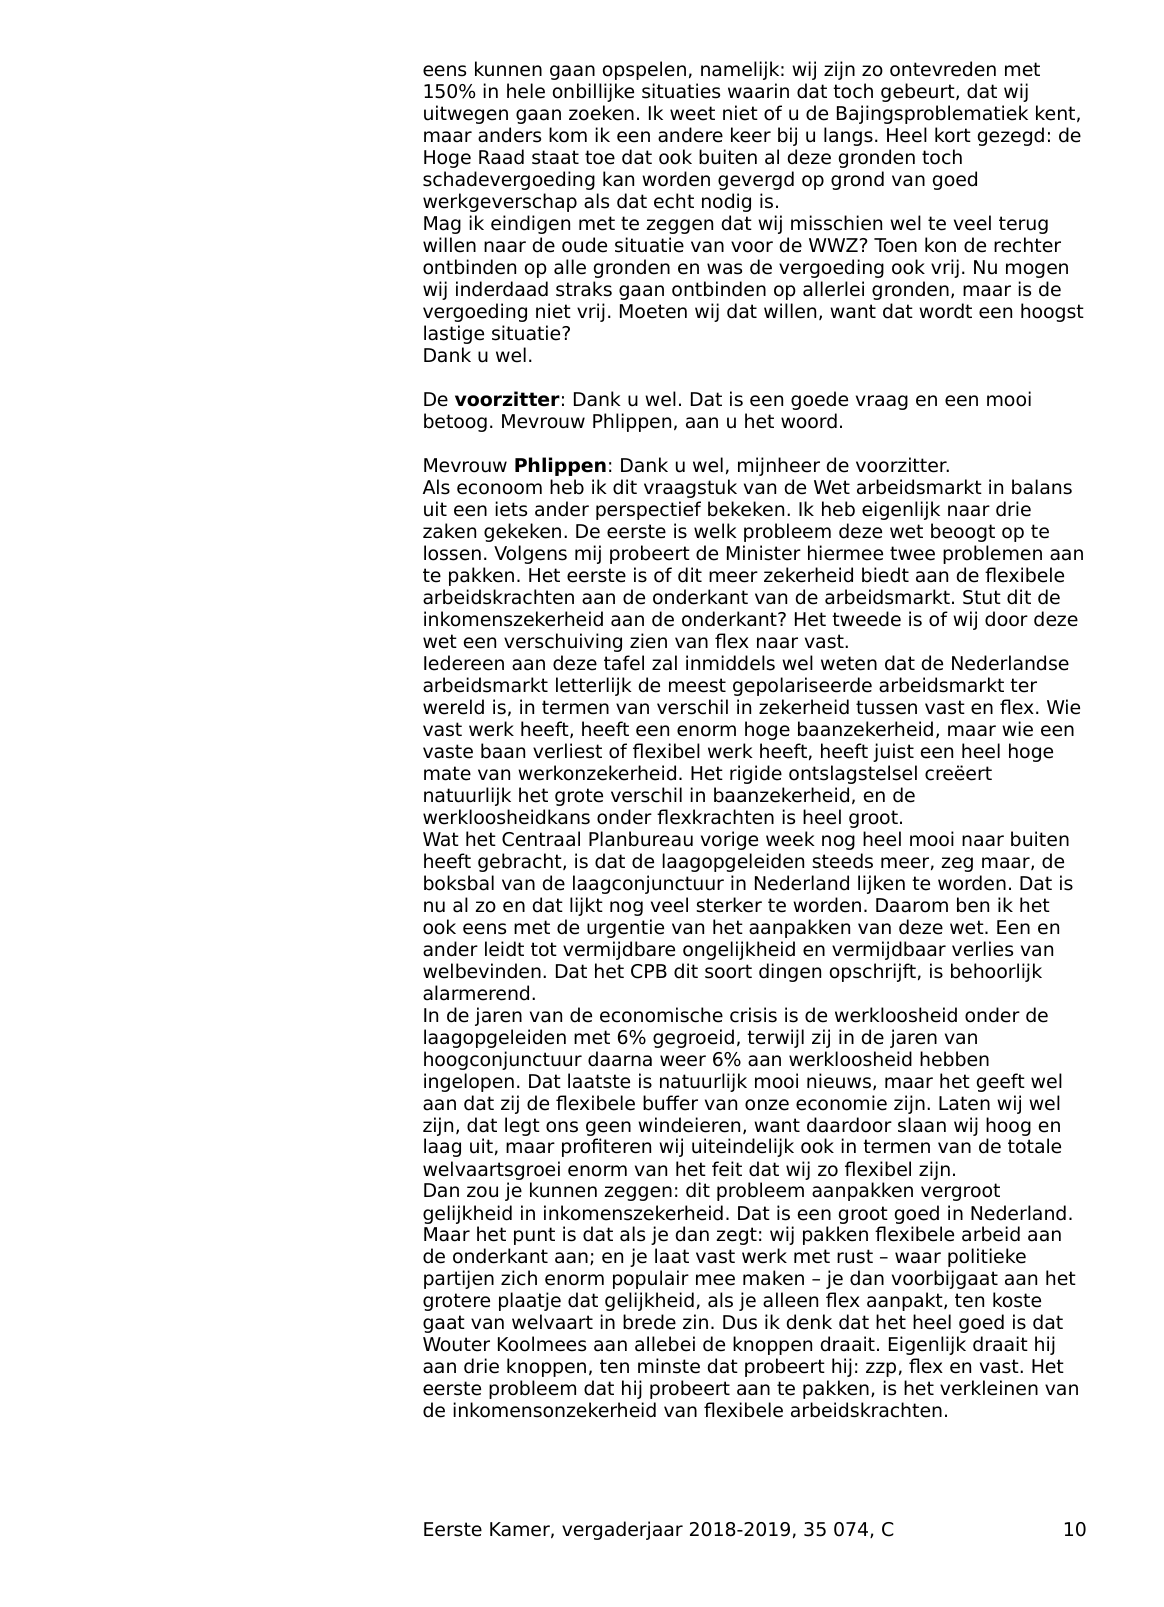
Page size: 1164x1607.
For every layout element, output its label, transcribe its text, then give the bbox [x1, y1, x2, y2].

text Dank u wel. [422, 345, 1087, 367]
text In de jaren van de economische crisis is de werkloosheid onder de laagopgeleiden met 6% gegroeid, terwijl zij in de jaren van hoogconjunctuur daarna weer 6% aan werkloosheid hebben ingelopen. Dat laatste is natuurlijk mooi nieuws, maar het geeft wel aan dat zij de flexibele buffer van onze economie zijn. Laten wij wel zijn, dat legt ons geen windeieren, want daardoor slaan wij hoog en laag uit, maar profiteren wij uiteindelijk ook in termen van de totale welvaartsgroei enorm van het feit dat wij zo flexibel zijn. [422, 1004, 1087, 1180]
text Mag ik eindigen met te zeggen dat wij misschien wel te veel terug willen naar de oude situatie van voor de WWZ? Toen kon de rechter ontbinden op alle gronden en was de vergoeding ook vrij. Nu mogen wij inderdaad straks gaan ontbinden op allerlei gronden, maar is de vergoeding niet vrij. Moeten wij dat willen, want dat wordt een hoogst lastige situatie? [422, 213, 1087, 345]
text De voorzitter: Dank u wel. Dat is een goede vraag en een mooi betoog. Mevrouw Phlippen, aan u het woord. [422, 389, 1087, 433]
text eens kunnen gaan opspelen, namelijk: wij zijn zo ontevreden met 150% in hele onbillijke situaties waarin dat toch gebeurt, dat wij uitwegen gaan zoeken. Ik weet niet of u de Bajingsproblematiek kent, maar anders kom ik een andere keer bij u langs. Heel kort gezegd: de Hoge Raad staat toe dat ook buiten al deze gronden toch schadevergoeding kan worden gevergd op grond van goed werkgeverschap als dat echt nodig is. [422, 59, 1087, 213]
text Als econoom heb ik dit vraagstuk van de Wet arbeidsmarkt in balans uit een iets ander perspectief bekeken. Ik heb eigenlijk naar drie zaken gekeken. De eerste is welk probleem deze wet beoogt op te lossen. Volgens mij probeert de Minister hiermee twee problemen aan te pakken. Het eerste is of dit meer zekerheid biedt aan de flexibele arbeidskrachten aan de onderkant van de arbeidsmarkt. Stut dit de inkomenszekerheid aan de onderkant? Het tweede is of wij door deze wet een verschuiving zien van flex naar vast. [422, 477, 1087, 653]
text Mevrouw Phlippen: Dank u wel, mijnheer de voorzitter. [422, 455, 1087, 477]
text Wat het Centraal Planbureau vorige week nog heel mooi naar buiten heeft gebracht, is dat de laagopgeleiden steeds meer, zeg maar, de boksbal van de laagconjunctuur in Nederland lijken te worden. Dat is nu al zo en dat lijkt nog veel sterker te worden. Daarom ben ik het ook eens met de urgentie van het aanpakken van deze wet. Een en ander leidt tot vermijdbare ongelijkheid en vermijdbaar verlies van welbevinden. Dat het CPB dit soort dingen opschrijft, is behoorlijk alarmerend. [422, 829, 1087, 1004]
text Dan zou je kunnen zeggen: dit probleem aanpakken vergroot gelijkheid in inkomenszekerheid. Dat is een groot goed in Nederland. Maar het punt is dat als je dan zegt: wij pakken flexibele arbeid aan de onderkant aan; en je laat vast werk met rust – waar politieke partijen zich enorm populair mee maken – je dan voorbijgaat aan het grotere plaatje dat gelijkheid, als je alleen flex aanpakt, ten koste gaat van welvaart in brede zin. Dus ik denk dat het heel goed is dat Wouter Koolmees aan allebei de knoppen draait. Eigenlijk draait hij aan drie knoppen, ten minste dat probeert hij: zzp, flex en vast. Het eerste probleem dat hij probeert aan te pakken, is het verkleinen van de inkomensonzekerheid van flexibele arbeidskrachten. [422, 1180, 1087, 1422]
text Iedereen aan deze tafel zal inmiddels wel weten dat de Nederlandse arbeidsmarkt letterlijk de meest gepolariseerde arbeidsmarkt ter wereld is, in termen van verschil in zekerheid tussen vast en flex. Wie vast werk heeft, heeft een enorm hoge baanzekerheid, maar wie een vaste baan verliest of flexibel werk heeft, heeft juist een heel hoge mate van werkonzekerheid. Het rigide ontslagstelsel creëert natuurlijk het grote verschil in baanzekerheid, en de werkloosheidkans onder flexkrachten is heel groot. [422, 653, 1087, 829]
